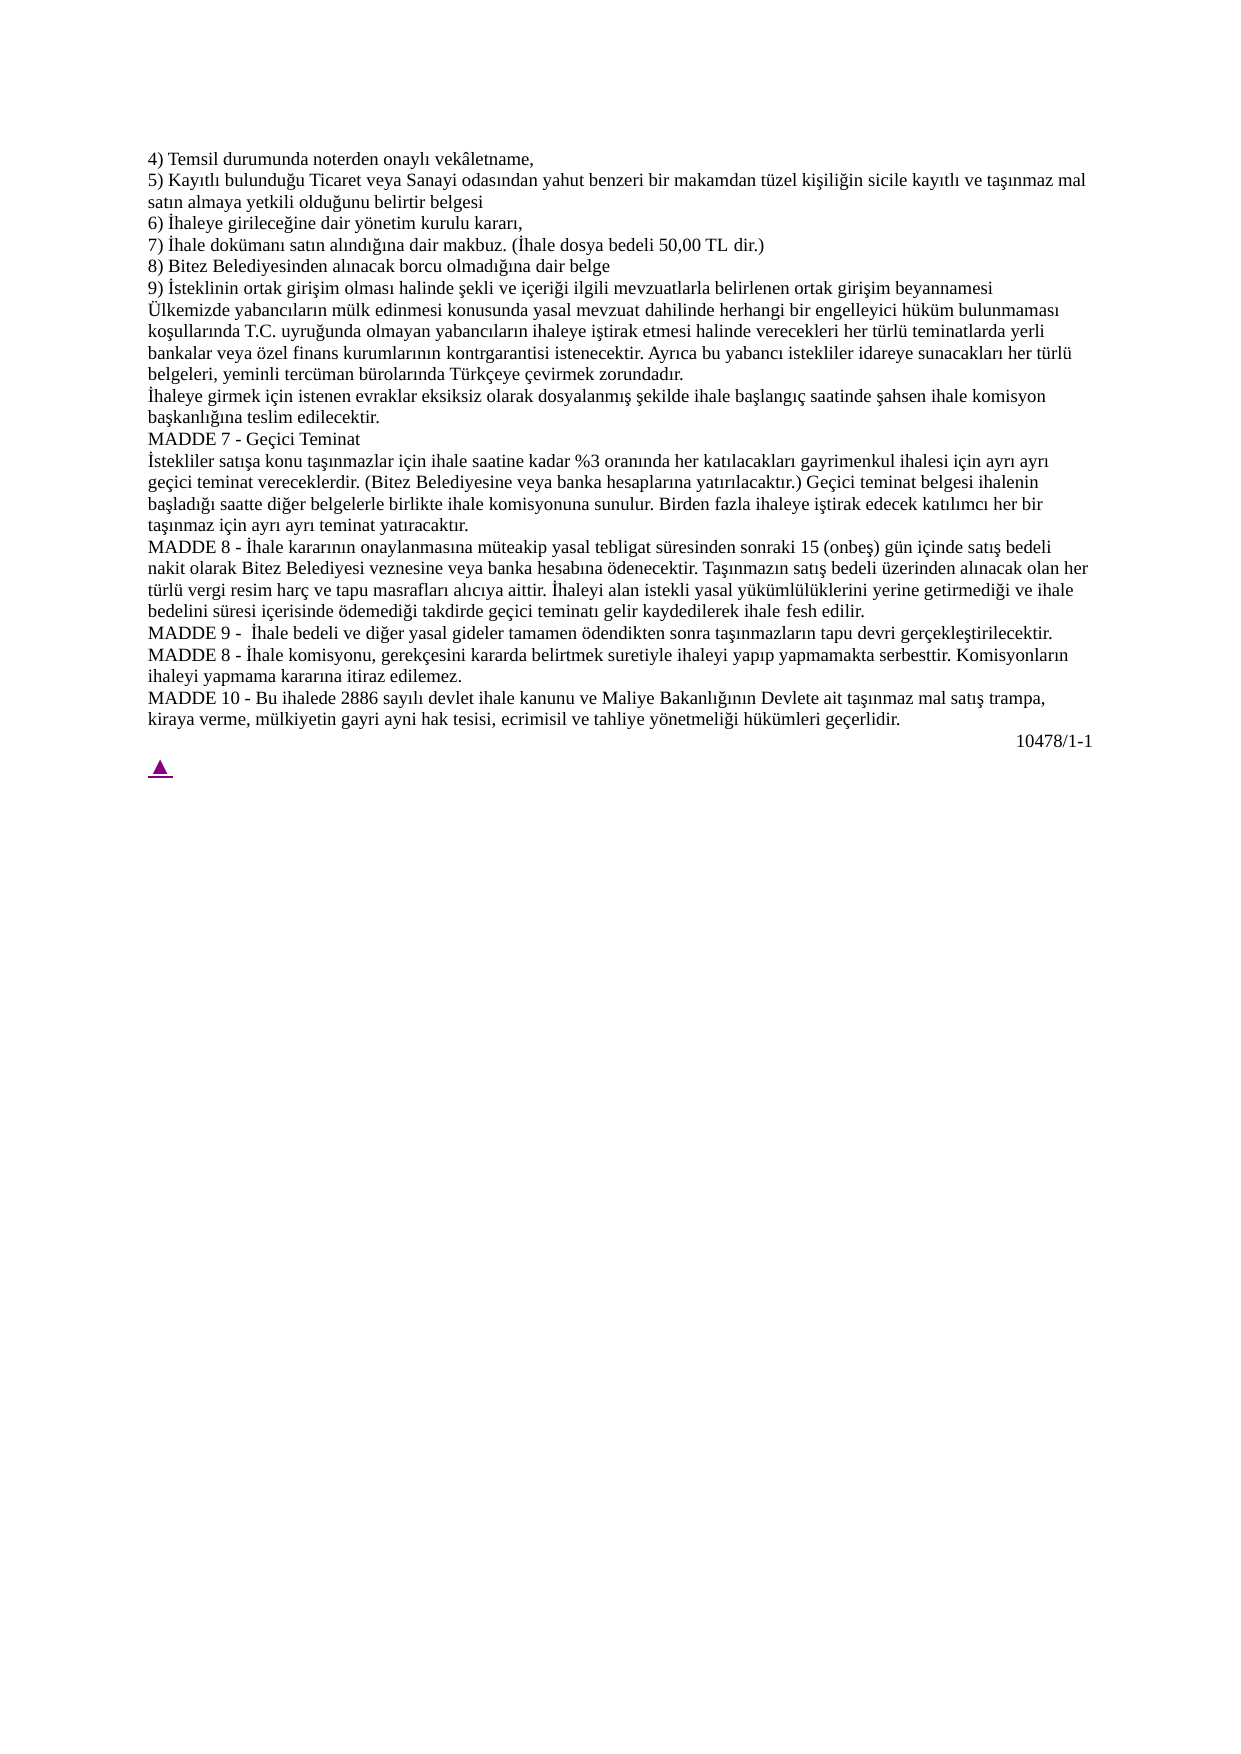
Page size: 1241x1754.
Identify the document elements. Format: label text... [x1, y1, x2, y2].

text MADDE 7 - Geçici Teminat [148, 428, 1093, 449]
text 7) İhale dokümanı satın alındığına dair makbuz. (İhale dosya bedeli 50,00 TL dir.) [148, 234, 1093, 255]
text İstekliler satışa konu taşınmazlar için ihale saatine kadar %3 oranında her katılacakları gayrimenkul ihalesi için ayrı ayrı geçici teminat vereceklerdir. (Bitez Belediyesine veya banka hesaplarına yatırılacaktır.) Geçici teminat belgesi ihalenin başladığı saatte diğer belgelerle birlikte ihale komisyonuna sunulur. Birden fazla ihaleye iştirak edecek katılımcı her bir taşınmaz için ayrı ayrı teminat yatıracaktır. [148, 449, 1093, 536]
text 10478/1-1 [148, 730, 1093, 751]
text MADDE 8 - İhale kararının onaylanmasına müteakip yasal tebligat süresinden sonraki 15 (onbeş) gün içinde satış bedeli nakit olarak Bitez Belediyesi veznesine veya banka hesabına ödenecektir. Taşınmazın satış bedeli üzerinden alınacak olan her türlü vergi resim harç ve tapu masrafları alıcıya aittir. İhaleyi alan istekli yasal yükümlülüklerini yerine getirmediği ve ihale bedelini süresi içerisinde ödemediği takdirde geçici teminatı gelir kaydedilerek ihale fesh edilir. [148, 536, 1093, 622]
text MADDE 8 - İhale komisyonu, gerekçesini kararda belirtmek suretiyle ihaleyi yapıp yapmamakta serbesttir. Komisyonların ihaleyi yapmama kararına itiraz edilemez. [148, 643, 1093, 687]
text MADDE 10 - Bu ihalede 2886 sayılı devlet ihale kanunu ve Maliye Bakanlığının Devlete ait taşınmaz mal satış trampa, kiraya verme, mülkiyetin gayri ayni hak tesisi, ecrimisil ve tahliye yönetmeliği hükümleri geçerlidir. [148, 687, 1093, 730]
text Ülkemizde yabancıların mülk edinmesi konusunda yasal mevzuat dahilinde herhangi bir engelleyici hüküm bulunmaması koşullarında T.C. uyruğunda olmayan yabancıların ihaleye iştirak etmesi halinde verecekleri her türlü teminatlarda yerli bankalar veya özel finans kurumlarının kontrgarantisi istenecektir. Ayrıca bu yabancı istekliler idareye sunacakları her türlü belgeleri, yeminli tercüman bürolarında Türkçeye çevirmek zorundadır. [148, 298, 1093, 385]
text MADDE 9 - İhale bedeli ve diğer yasal gideler tamamen ödendikten sonra taşınmazların tapu devri gerçekleştirilecektir. [148, 622, 1093, 643]
text 4) Temsil durumunda noterden onaylı vekâletname, [148, 148, 1093, 169]
text 9) İsteklinin ortak girişim olması halinde şekli ve içeriği ilgili mevzuatlarla belirlenen ortak girişim beyannamesi [148, 277, 1093, 298]
text ▲ [148, 751, 1093, 780]
text İhaleye girmek için istenen evraklar eksiksiz olarak dosyalanmış şekilde ihale başlangıç saatinde şahsen ihale komisyon başkanlığına teslim edilecektir. [148, 385, 1093, 428]
text 8) Bitez Belediyesinden alınacak borcu olmadığına dair belge [148, 255, 1093, 277]
text 6) İhaleye girileceğine dair yönetim kurulu kararı, [148, 212, 1093, 234]
text 5) Kayıtlı bulunduğu Ticaret veya Sanayi odasından yahut benzeri bir makamdan tüzel kişiliğin sicile kayıtlı ve taşınmaz mal satın almaya yetkili olduğunu belirtir belgesi [148, 169, 1093, 212]
